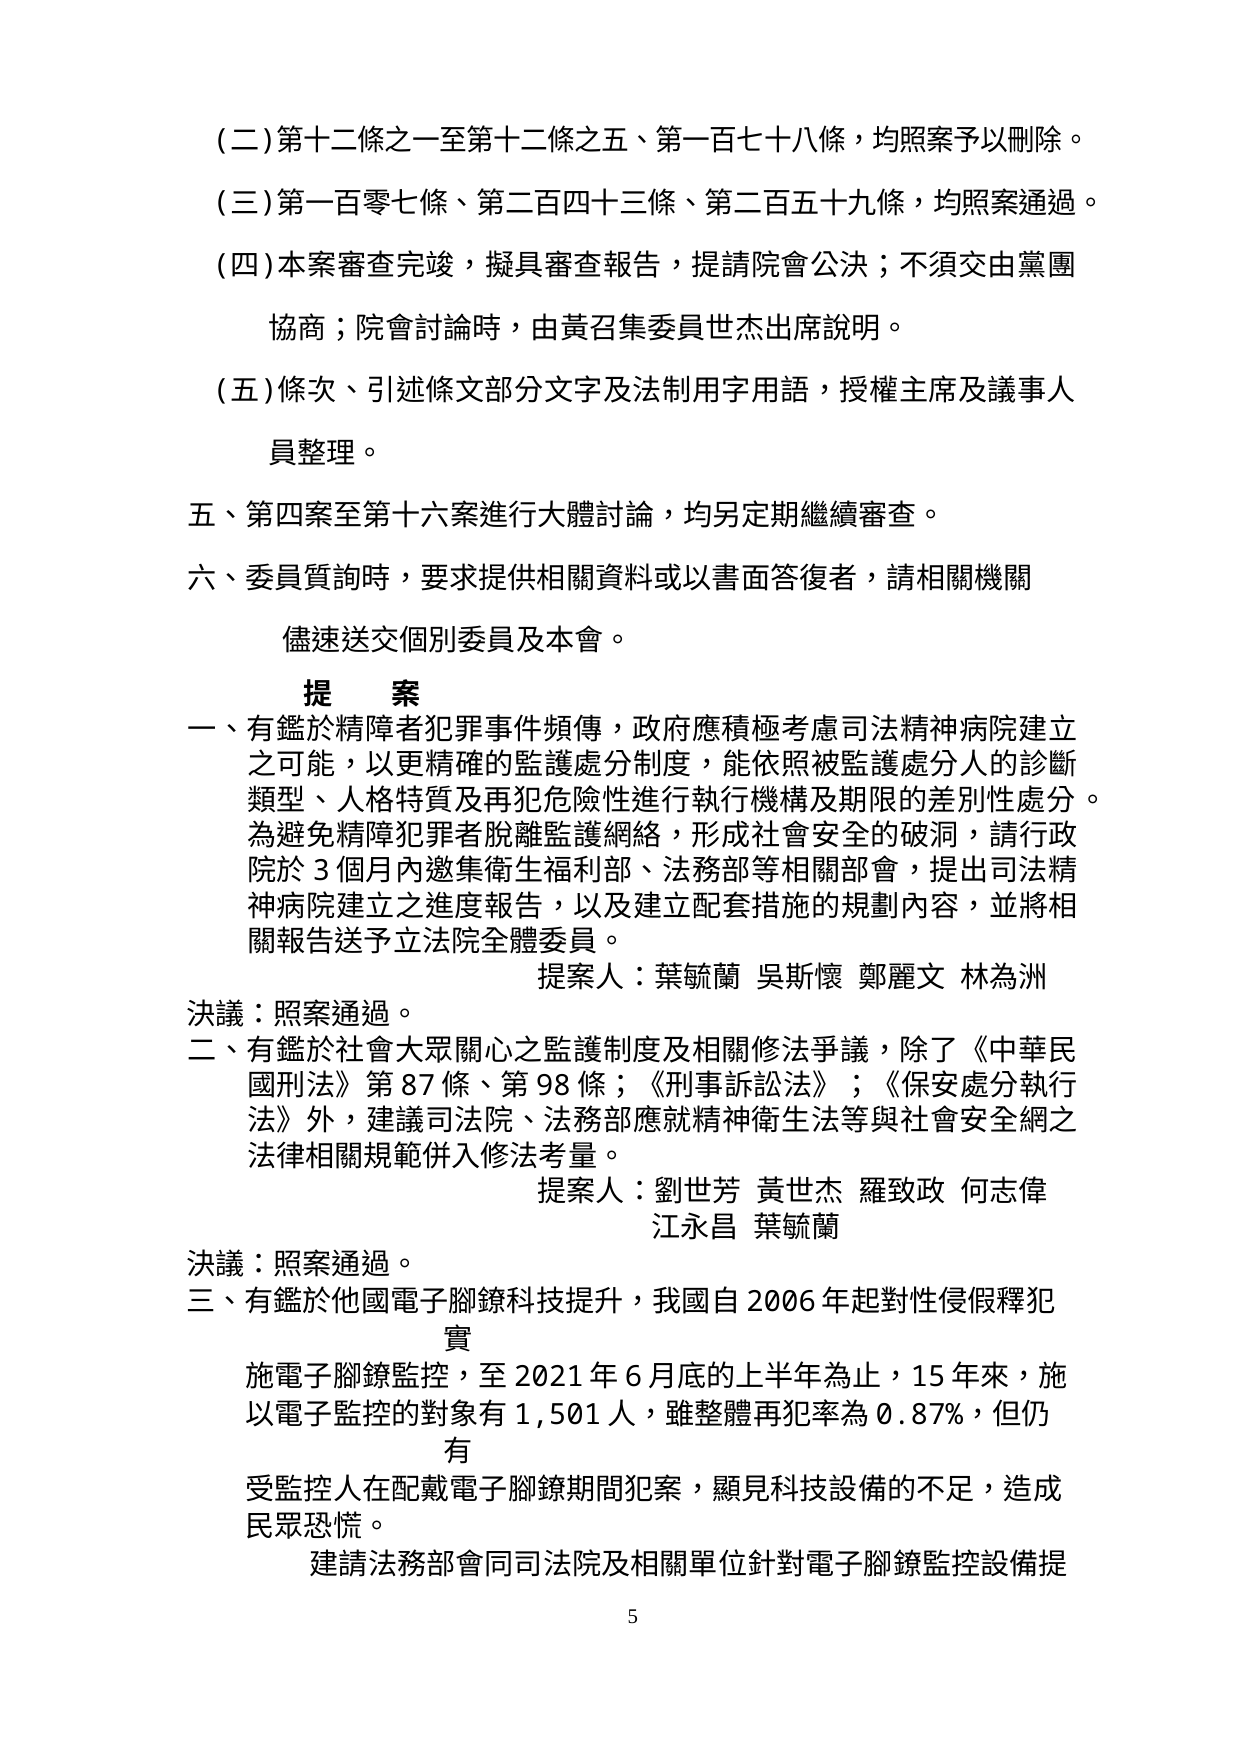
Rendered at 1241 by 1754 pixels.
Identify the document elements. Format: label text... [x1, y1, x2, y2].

text 提 案 [187, 677, 1078, 711]
text 以電子監控的對象有1,501人，雖整體再犯率為0.87%，但仍有 [245, 1394, 1078, 1469]
text (四)本案審查完竣，擬具審查報告，提請院會公決；不須交由黨團協商；院會討論時，由黃召集委員世杰出席說明。 [212, 221, 1078, 346]
text 六、委員質詢時，要求提供相關資料或以書面答復者，請相關機關 [187, 534, 1078, 596]
text 三、有鑑於他國電子腳鐐科技提升，我國自2006年起對性侵假釋犯實 [186, 1282, 1078, 1357]
text 決議：照案通過。 [186, 1244, 1078, 1282]
text 提案人：劉世芳 黃世杰 羅致政 何志偉 [537, 1173, 1078, 1209]
text 決議：照案通過。 [186, 994, 1078, 1032]
text (三)第一百零七條、第二百四十三條、第二百五十九條，均照案通過。 [212, 159, 1078, 221]
text 二、有鑑於社會大眾關心之監護制度及相關修法爭議，除了《中華民國刑法》第87條、第98條；《刑事訴訟法》；《保安處分執行法》外，建議司法院、法務部應就精神衛生法等與社會安全網之法律相關規範併入修法考量。 [187, 1032, 1078, 1173]
text 民眾恐慌。 [245, 1507, 1078, 1544]
text (二)第十二條之一至第十二條之五、第一百七十八條，均照案予以刪除。 [212, 96, 1078, 159]
text 江永昌 葉毓蘭 [651, 1209, 1078, 1244]
text 受監控人在配戴電子腳鐐期間犯案，顯見科技設備的不足，造成 [245, 1469, 1078, 1507]
text 五、第四案至第十六案進行大體討論，均另定期繼續審查。 [187, 471, 1078, 534]
text 提案人：葉毓蘭 吳斯懷 鄭麗文 林為洲 [537, 959, 1078, 994]
text 一、有鑑於精障者犯罪事件頻傳，政府應積極考慮司法精神病院建立之可能，以更精確的監護處分制度，能依照被監護處分人的診斷類型、人格特質及再犯危險性進行執行機構及期限的差別性處分。為避免精障犯罪者脫離監護網絡，形成社會安全的破洞，請行政院於3個月內邀集衛生福利部、法務部等相關部會，提出司法精神病院建立之進度報告，以及建立配套措施的規劃內容，並將相關報告送予立法院全體委員。 [187, 711, 1078, 959]
text 儘速送交個別委員及本會。 [282, 596, 1078, 659]
text 建請法務部會同司法院及相關單位針對電子腳鐐監控設備提 [309, 1544, 1078, 1582]
text 施電子腳鐐監控，至2021年6月底的上半年為止，15年來，施 [245, 1357, 1078, 1394]
text (五)條次、引述條文部分文字及法制用字用語，授權主席及議事人員整理。 [212, 346, 1078, 471]
